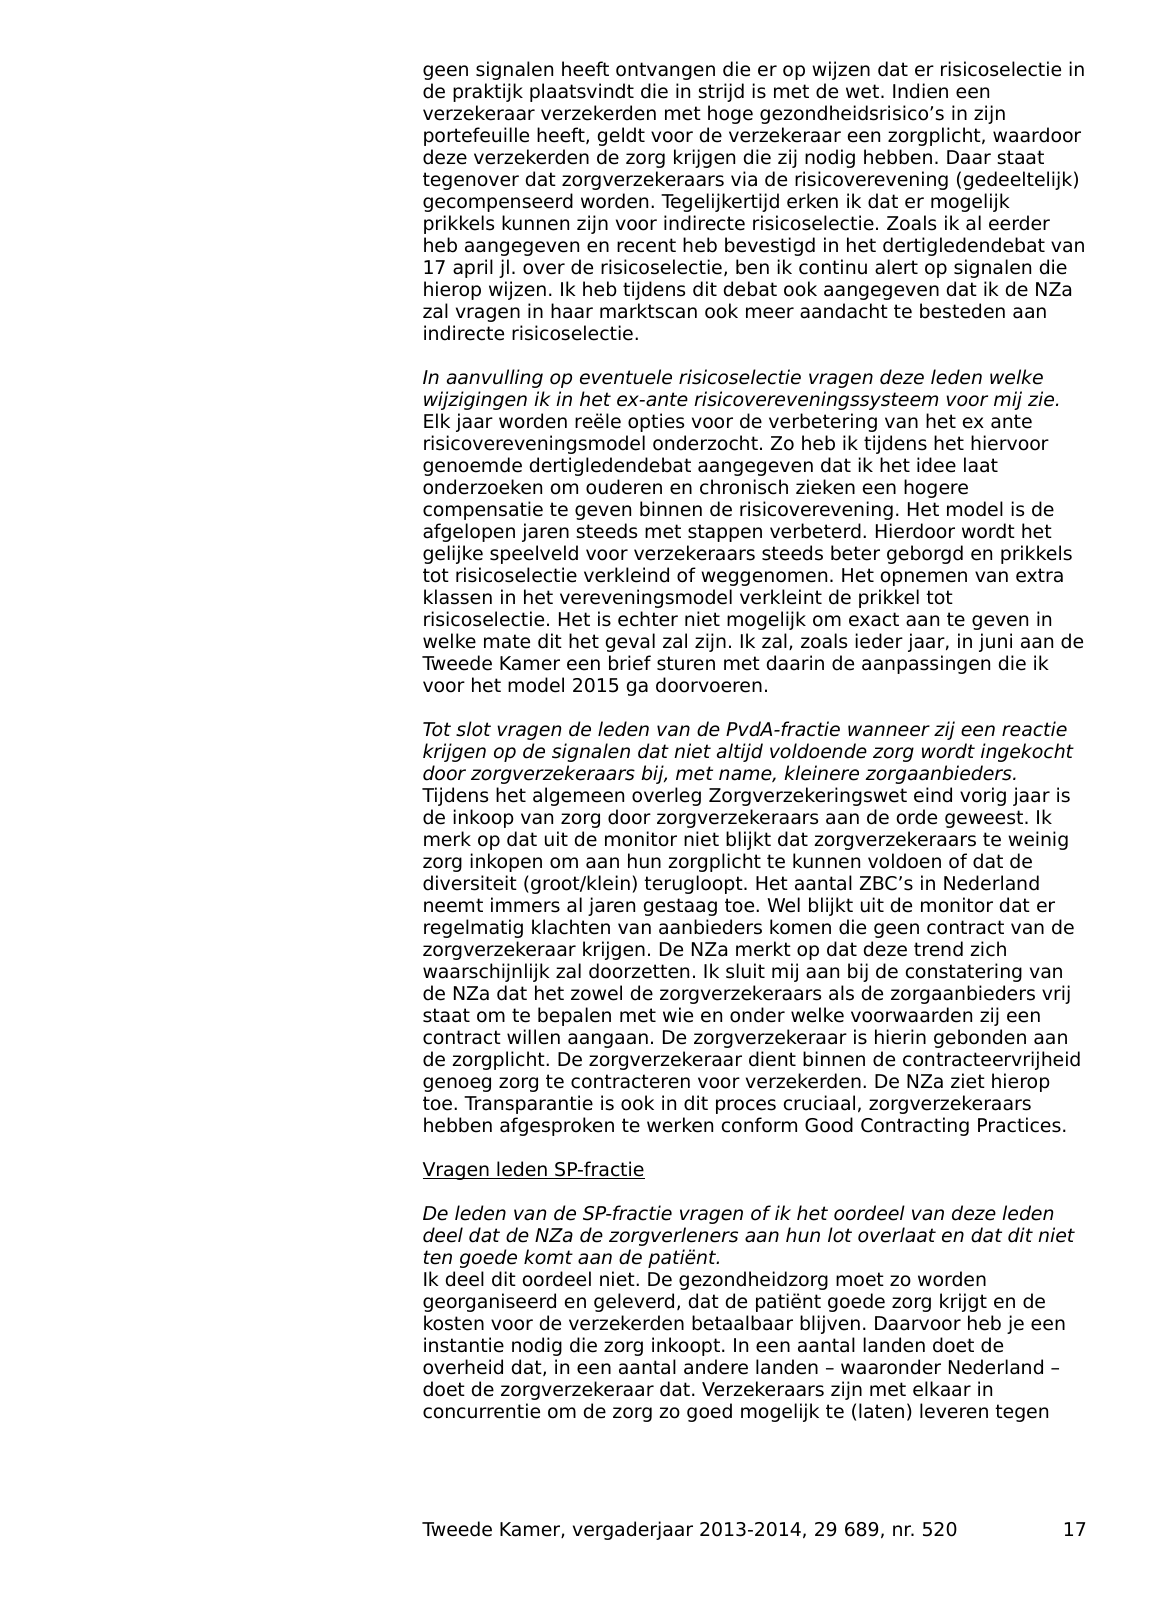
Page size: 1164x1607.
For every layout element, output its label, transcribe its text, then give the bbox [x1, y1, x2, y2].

text Tot slot vragen de leden van de PvdA-fractie wanneer zij een reactie krijgen op de signalen dat niet altijd voldoende zorg wordt ingekocht door zorgverzekeraars bij, met name, kleinere zorgaanbieders. [422, 719, 1087, 785]
text Ik deel dit oordeel niet. De gezondheidzorg moet zo worden georganiseerd en geleverd, dat de patiënt goede zorg krijgt en de kosten voor de verzekerden betaalbaar blijven. Daarvoor heb je een instantie nodig die zorg inkoopt. In een aantal landen doet de overheid dat, in een aantal andere landen – waaronder Nederland – doet de zorgverzekeraar dat. Verzekeraars zijn met elkaar in concurrentie om de zorg zo goed mogelijk te (laten) leveren tegen [422, 1269, 1087, 1423]
text De leden van de SP-fractie vragen of ik het oordeel van deze leden deel dat de NZa de zorgverleners aan hun lot overlaat en dat dit niet ten goede komt aan de patiënt. [422, 1203, 1087, 1269]
text geen signalen heeft ontvangen die er op wijzen dat er risicoselectie in de praktijk plaatsvindt die in strijd is met de wet. Indien een verzekeraar verzekerden met hoge gezondheidsrisico’s in zijn portefeuille heeft, geldt voor de verzekeraar een zorgplicht, waardoor deze verzekerden de zorg krijgen die zij nodig hebben. Daar staat tegenover dat zorgverzekeraars via de risicoverevening (gedeeltelijk) gecompenseerd worden. Tegelijkertijd erken ik dat er mogelijk prikkels kunnen zijn voor indirecte risicoselectie. Zoals ik al eerder heb aangegeven en recent heb bevestigd in het dertigledendebat van 17 april jl. over de risicoselectie, ben ik continu alert op signalen die hierop wijzen. Ik heb tijdens dit debat ook aangegeven dat ik de NZa zal vragen in haar marktscan ook meer aandacht te besteden aan indirecte risicoselectie. [422, 59, 1087, 345]
text Elk jaar worden reële opties voor de verbetering van het ex ante risicovereveningsmodel onderzocht. Zo heb ik tijdens het hiervoor genoemde dertigledendebat aangegeven dat ik het idee laat onderzoeken om ouderen en chronisch zieken een hogere compensatie te geven binnen de risicoverevening. Het model is de afgelopen jaren steeds met stappen verbeterd. Hierdoor wordt het gelijke speelveld voor verzekeraars steeds beter geborgd en prikkels tot risicoselectie verkleind of weggenomen. Het opnemen van extra klassen in het vereveningsmodel verkleint de prikkel tot risicoselectie. Het is echter niet mogelijk om exact aan te geven in welke mate dit het geval zal zijn. Ik zal, zoals ieder jaar, in juni aan de Tweede Kamer een brief sturen met daarin de aanpassingen die ik voor het model 2015 ga doorvoeren. [422, 411, 1087, 697]
subtitle Vragen leden SP-fractie [422, 1159, 1087, 1181]
text Tijdens het algemeen overleg Zorgverzekeringswet eind vorig jaar is de inkoop van zorg door zorgverzekeraars aan de orde geweest. Ik merk op dat uit de monitor niet blijkt dat zorgverzekeraars te weinig zorg inkopen om aan hun zorgplicht te kunnen voldoen of dat de diversiteit (groot/klein) terugloopt. Het aantal ZBC’s in Nederland neemt immers al jaren gestaag toe. Wel blijkt uit de monitor dat er regelmatig klachten van aanbieders komen die geen contract van de zorgverzekeraar krijgen. De NZa merkt op dat deze trend zich waarschijnlijk zal doorzetten. Ik sluit mij aan bij de constatering van de NZa dat het zowel de zorgverzekeraars als de zorgaanbieders vrij staat om te bepalen met wie en onder welke voorwaarden zij een contract willen aangaan. De zorgverzekeraar is hierin gebonden aan de zorgplicht. De zorgverzekeraar dient binnen de contracteervrijheid genoeg zorg te contracteren voor verzekerden. De NZa ziet hierop toe. Transparantie is ook in dit proces cruciaal, zorgverzekeraars hebben afgesproken te werken conform Good Contracting Practices. [422, 785, 1087, 1136]
text In aanvulling op eventuele risicoselectie vragen deze leden welke wijzigingen ik in het ex-ante risicovereveningssysteem voor mij zie. [422, 367, 1087, 411]
